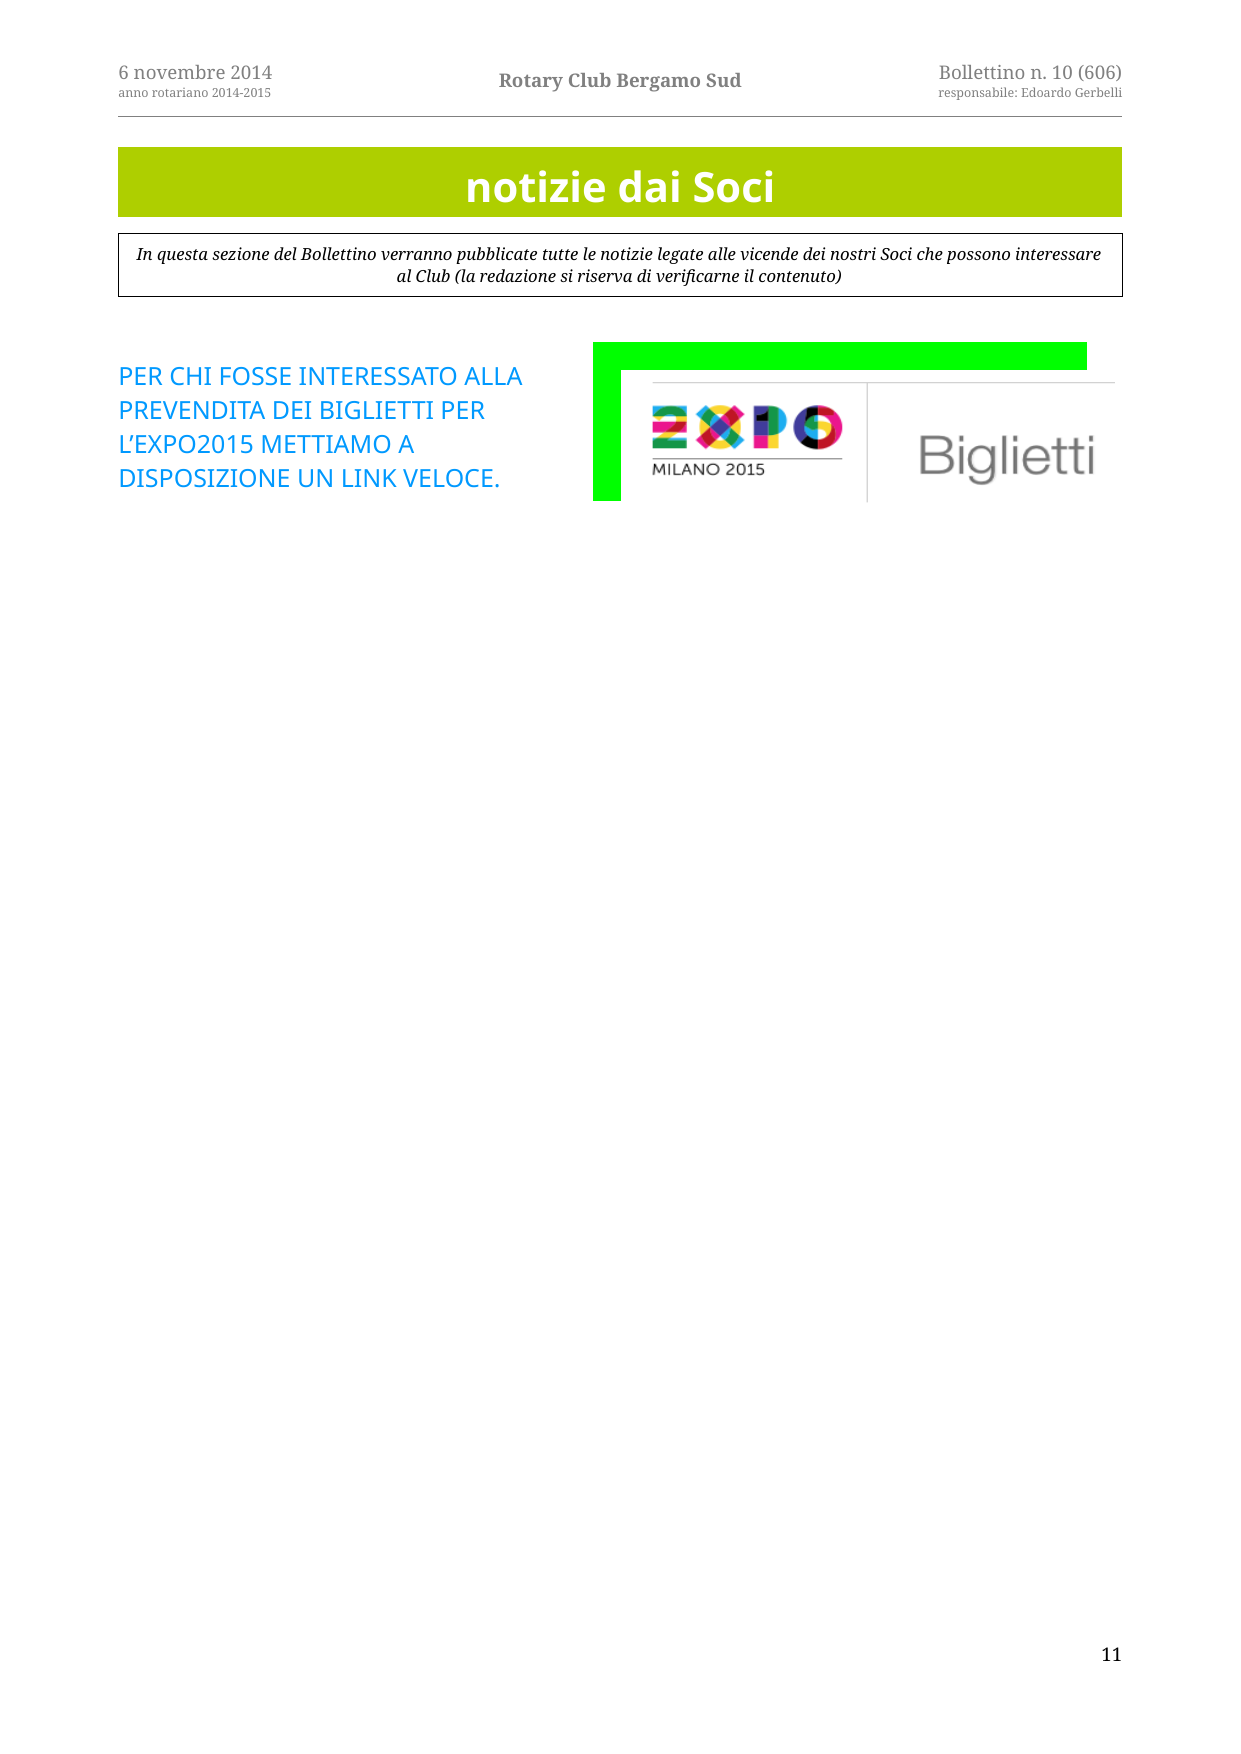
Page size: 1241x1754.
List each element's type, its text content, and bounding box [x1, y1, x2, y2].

text notizie dai Soci [118, 158, 1122, 215]
text [1087, 358, 1122, 494]
text PER CHI FOSSE INTERESSATO ALLA PREVENDITA DEI BIGLIETTI PER L’EXPO2015 METTIAMO A DISPOSIZIONE UN LINK VELOCE. [118, 358, 593, 494]
text In questa sezione del Bollettino verranno pubblicate tutte le notizie legate alle vicende dei nostri Soci che possono interessare al Club (la redazione si riserva di verificarne il contenuto) [127, 242, 1113, 288]
picture [621, 370, 1115, 530]
